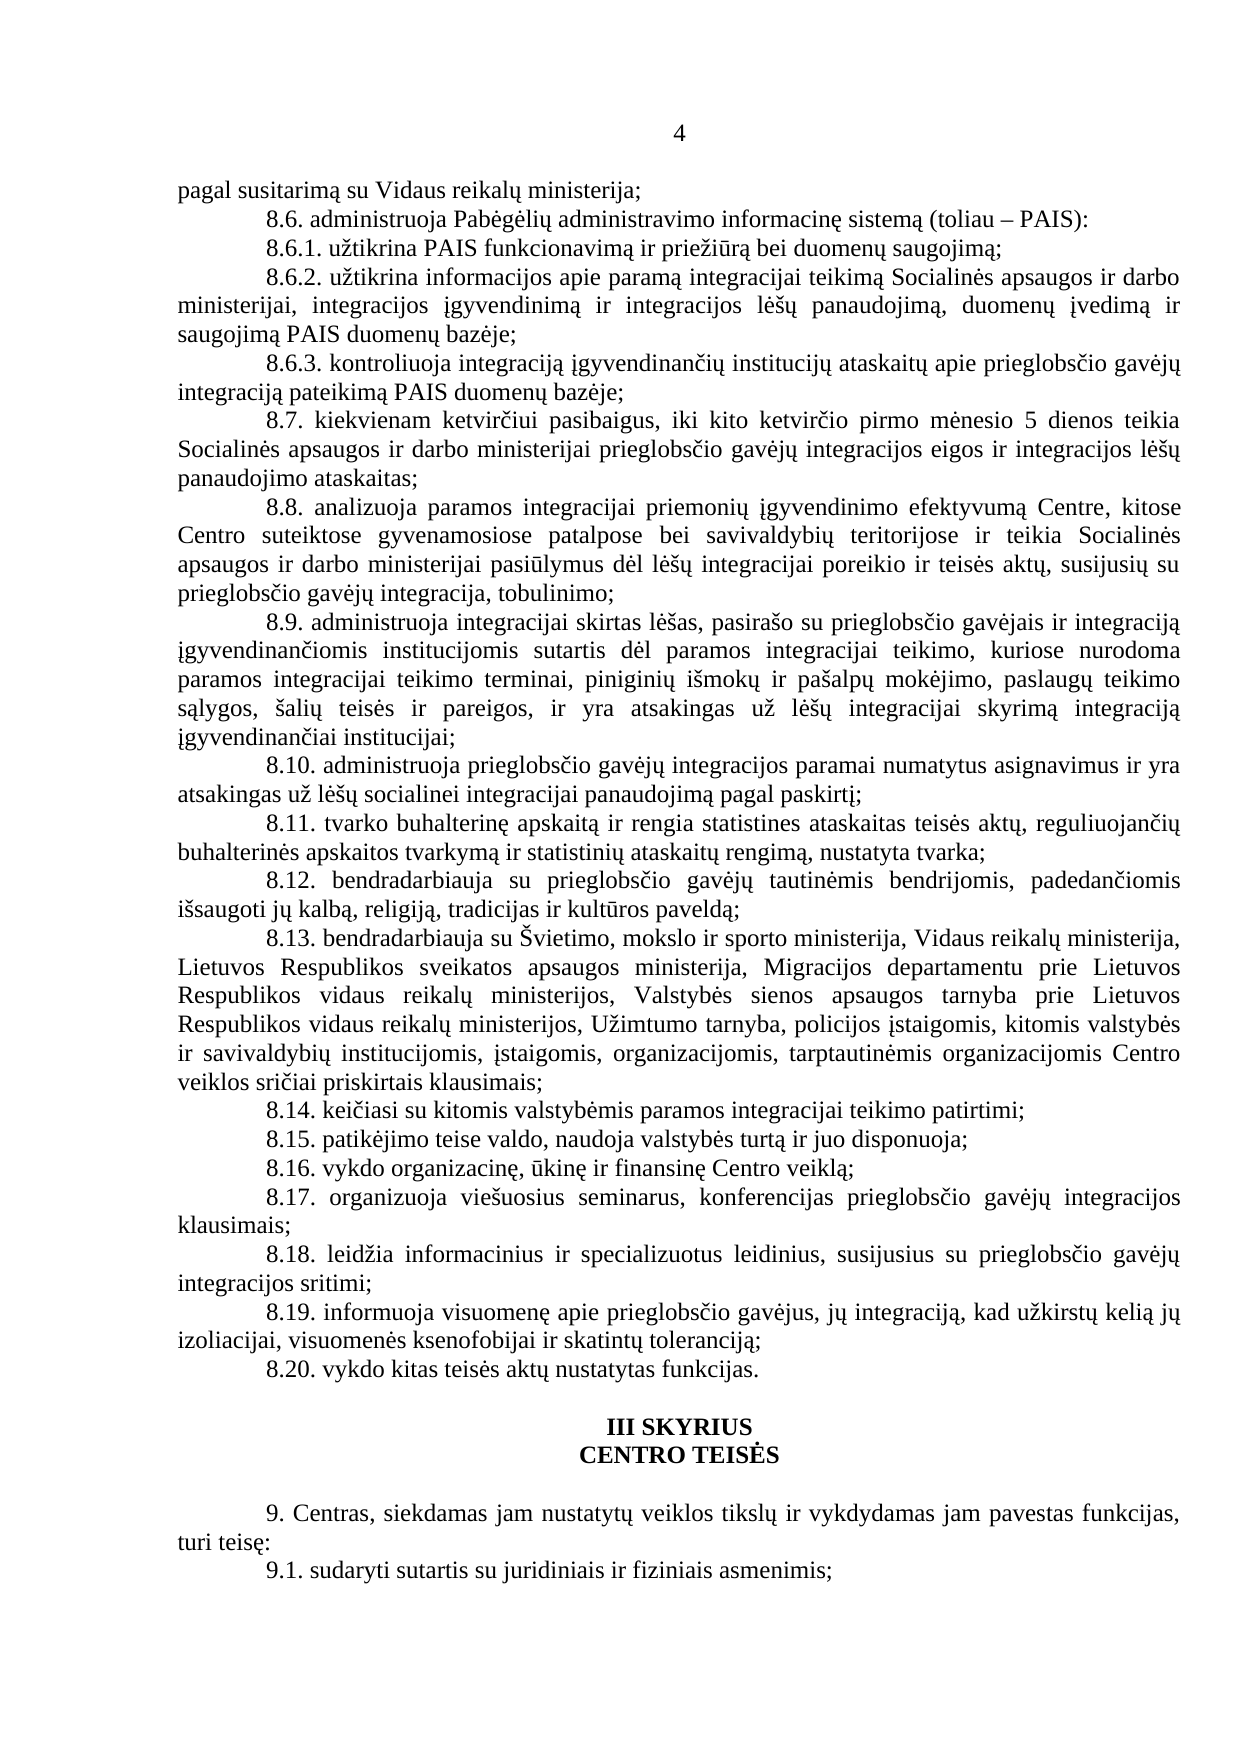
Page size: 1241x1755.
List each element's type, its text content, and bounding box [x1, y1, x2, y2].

text III SKYRIUS [177, 1412, 1181, 1441]
text 8.7. kiekvienam ketvirčiui pasibaigus, iki kito ketvirčio pirmo mėnesio 5 dienos teikia Socialinės apsaugos ir darbo ministerijai prieglobsčio gavėjų integracijos eigos ir integracijos lėšų panaudojimo ataskaitas; [177, 406, 1181, 492]
text 8.13. bendradarbiauja su Švietimo, mokslo ir sporto ministerija, Vidaus reikalų ministerija, Lietuvos Respublikos sveikatos apsaugos ministerija, Migracijos departamentu prie Lietuvos Respublikos vidaus reikalų ministerijos, Valstybės sienos apsaugos tarnyba prie Lietuvos Respublikos vidaus reikalų ministerijos, Užimtumo tarnyba, policijos įstaigomis, kitomis valstybės ir savivaldybių institucijomis, įstaigomis, organizacijomis, tarptautinėmis organizacijomis Centro veiklos sričiai priskirtais klausimais; [177, 923, 1181, 1096]
text 8.15. patikėjimo teise valdo, naudoja valstybės turtą ir juo disponuoja; [177, 1124, 1181, 1153]
text 8.17. organizuoja viešuosius seminarus, konferencijas prieglobsčio gavėjų integracijos klausimais; [177, 1182, 1181, 1239]
text 8.14. keičiasi su kitomis valstybėmis paramos integracijai teikimo patirtimi; [177, 1096, 1181, 1124]
text 8.10. administruoja prieglobsčio gavėjų integracijos paramai numatytus asignavimus ir yra atsakingas už lėšų socialinei integracijai panaudojimą pagal paskirtį; [177, 751, 1181, 808]
text 8.20. vykdo kitas teisės aktų nustatytas funkcijas. [177, 1354, 1181, 1383]
text 8.6. administruoja Pabėgėlių administravimo informacinę sistemą (toliau – PAIS): [177, 204, 1181, 233]
text 8.8. analizuoja paramos integracijai priemonių įgyvendinimo efektyvumą Centre, kitose Centro suteiktose gyvenamosiose patalpose bei savivaldybių teritorijose ir teikia Socialinės apsaugos ir darbo ministerijai pasiūlymus dėl lėšų integracijai poreikio ir teisės aktų, susijusių su prieglobsčio gavėjų integracija, tobulinimo; [177, 492, 1181, 607]
text 8.12. bendradarbiauja su prieglobsčio gavėjų tautinėmis bendrijomis, padedančiomis išsaugoti jų kalbą, religiją, tradicijas ir kultūros paveldą; [177, 866, 1181, 923]
text 9.1. sudaryti sutartis su juridiniais ir fiziniais asmenimis; [177, 1556, 1181, 1584]
text 8.6.2. užtikrina informacijos apie paramą integracijai teikimą Socialinės apsaugos ir darbo ministerijai, integracijos įgyvendinimą ir integracijos lėšų panaudojimą, duomenų įvedimą ir saugojimą PAIS duomenų bazėje; [177, 262, 1181, 348]
text 9. Centras, siekdamas jam nustatytų veiklos tikslų ir vykdydamas jam pavestas funkcijas, turi teisę: [177, 1498, 1181, 1556]
text 8.6.1. užtikrina PAIS funkcionavimą ir priežiūrą bei duomenų saugojimą; [177, 233, 1181, 262]
text CENTRO TEISĖS [177, 1441, 1181, 1469]
text 8.11. tvarko buhalterinę apskaitą ir rengia statistines ataskaitas teisės aktų, reguliuojančių buhalterinės apskaitos tvarkymą ir statistinių ataskaitų rengimą, nustatyta tvarka; [177, 808, 1181, 866]
text 8.18. leidžia informacinius ir specializuotus leidinius, susijusius su prieglobsčio gavėjų integracijos sritimi; [177, 1239, 1181, 1297]
text 8.19. informuoja visuomenę apie prieglobsčio gavėjus, jų integraciją, kad užkirstų kelią jų izoliacijai, visuomenės ksenofobijai ir skatintų toleranciją; [177, 1297, 1181, 1354]
text 8.6.3. kontroliuoja integraciją įgyvendinančių institucijų ataskaitų apie prieglobsčio gavėjų integraciją pateikimą PAIS duomenų bazėje; [177, 348, 1181, 406]
text pagal susitarimą su Vidaus reikalų ministerija; [177, 176, 1181, 204]
text 8.9. administruoja integracijai skirtas lėšas, pasirašo su prieglobsčio gavėjais ir integraciją įgyvendinančiomis institucijomis sutartis dėl paramos integracijai teikimo, kuriose nurodoma paramos integracijai teikimo terminai, piniginių išmokų ir pašalpų mokėjimo, paslaugų teikimo sąlygos, šalių teisės ir pareigos, ir yra atsakingas už lėšų integracijai skyrimą integraciją įgyvendinančiai institucijai; [177, 607, 1181, 751]
text 8.16. vykdo organizacinę, ūkinę ir finansinę Centro veiklą; [177, 1153, 1181, 1182]
